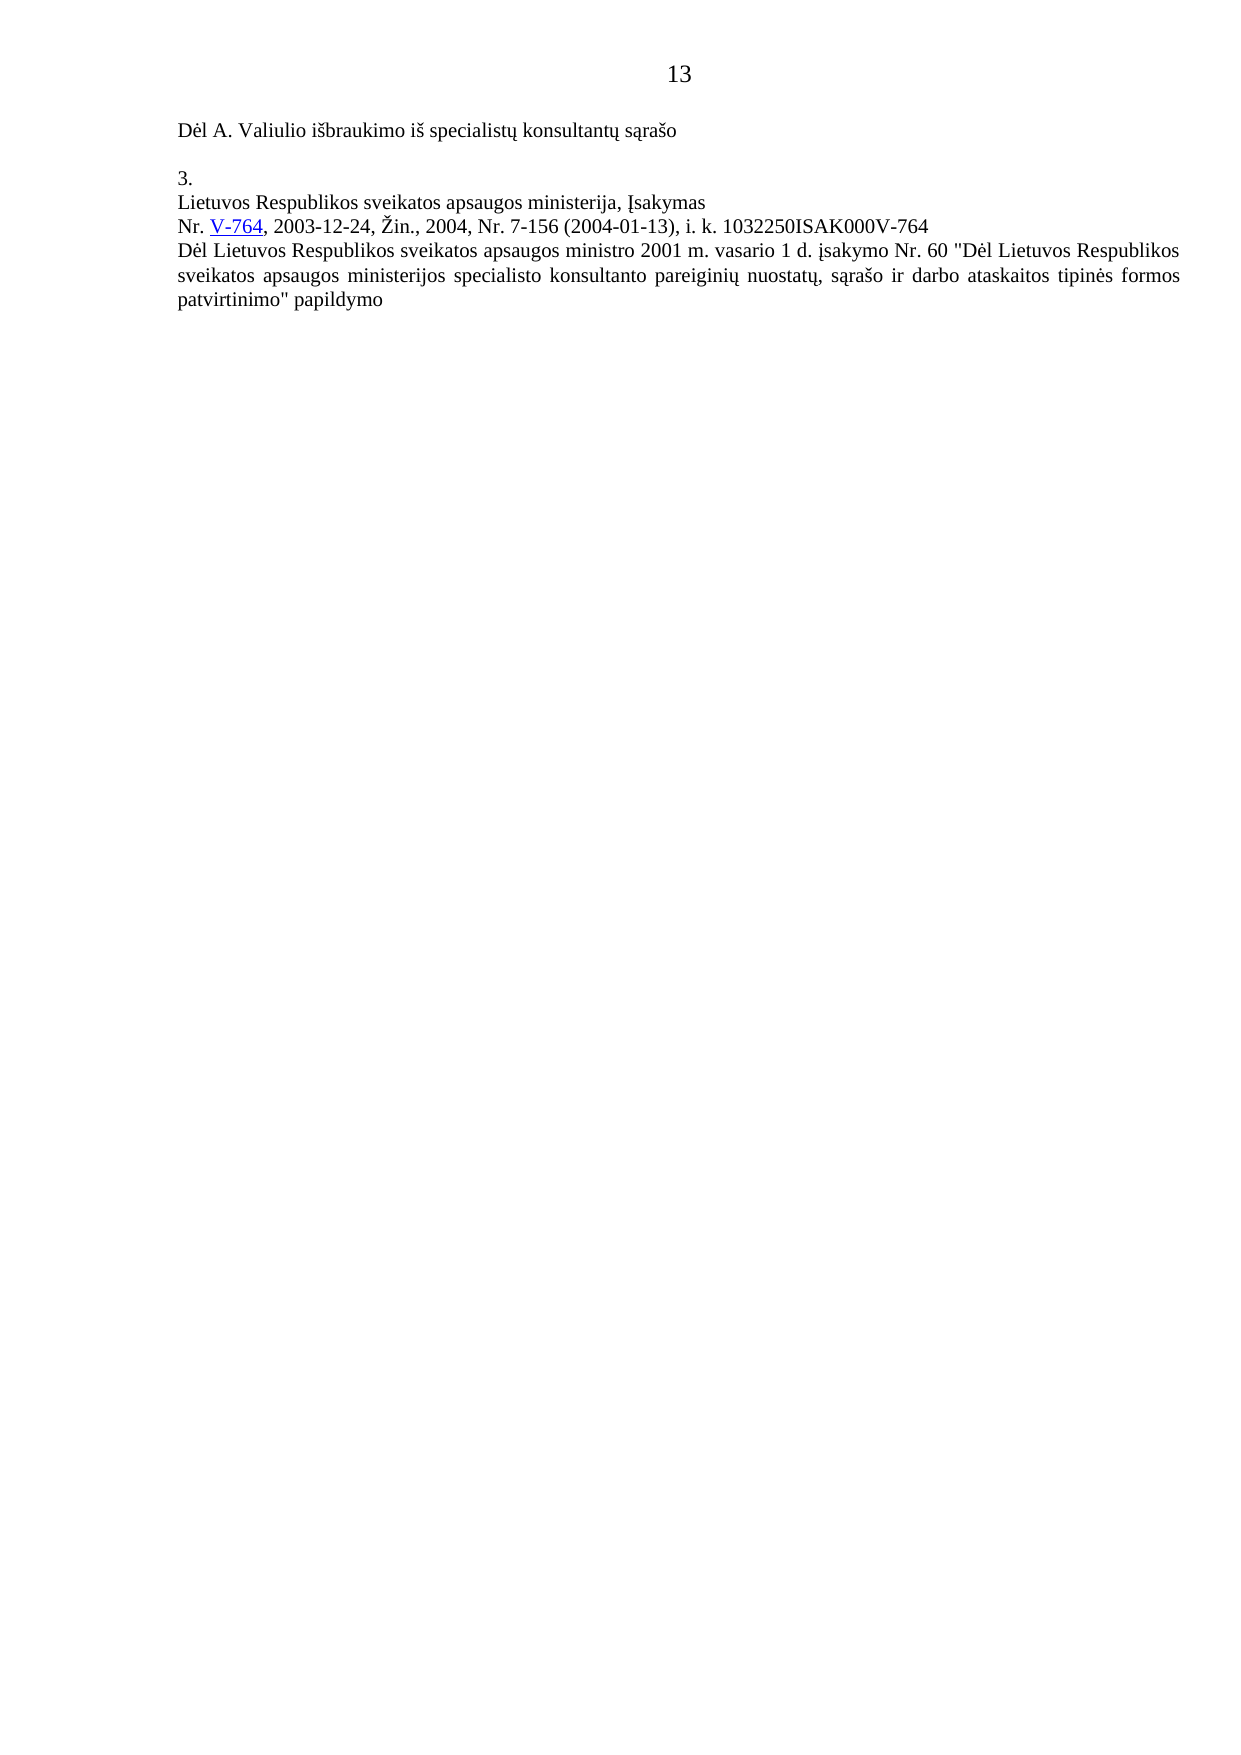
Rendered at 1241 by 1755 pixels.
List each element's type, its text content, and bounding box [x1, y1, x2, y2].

text Nr. V-764, 2003-12-24, Žin., 2004, Nr. 7-156 (2004-01-13), i. k. 1032250ISAK000V-764 [177, 214, 1181, 238]
text Dėl Lietuvos Respublikos sveikatos apsaugos ministro 2001 m. vasario 1 d. įsakymo Nr. 60 "Dėl Lietuvos Respublikos sveikatos apsaugos ministerijos specialisto konsultanto pareiginių nuostatų, sąrašo ir darbo ataskaitos tipinės formos patvirtinimo" papildymo [177, 238, 1181, 311]
text 3. [177, 166, 1181, 190]
text Dėl A. Valiulio išbraukimo iš specialistų konsultantų sąrašo [177, 118, 1181, 142]
text Lietuvos Respublikos sveikatos apsaugos ministerija, Įsakymas [177, 190, 1181, 214]
